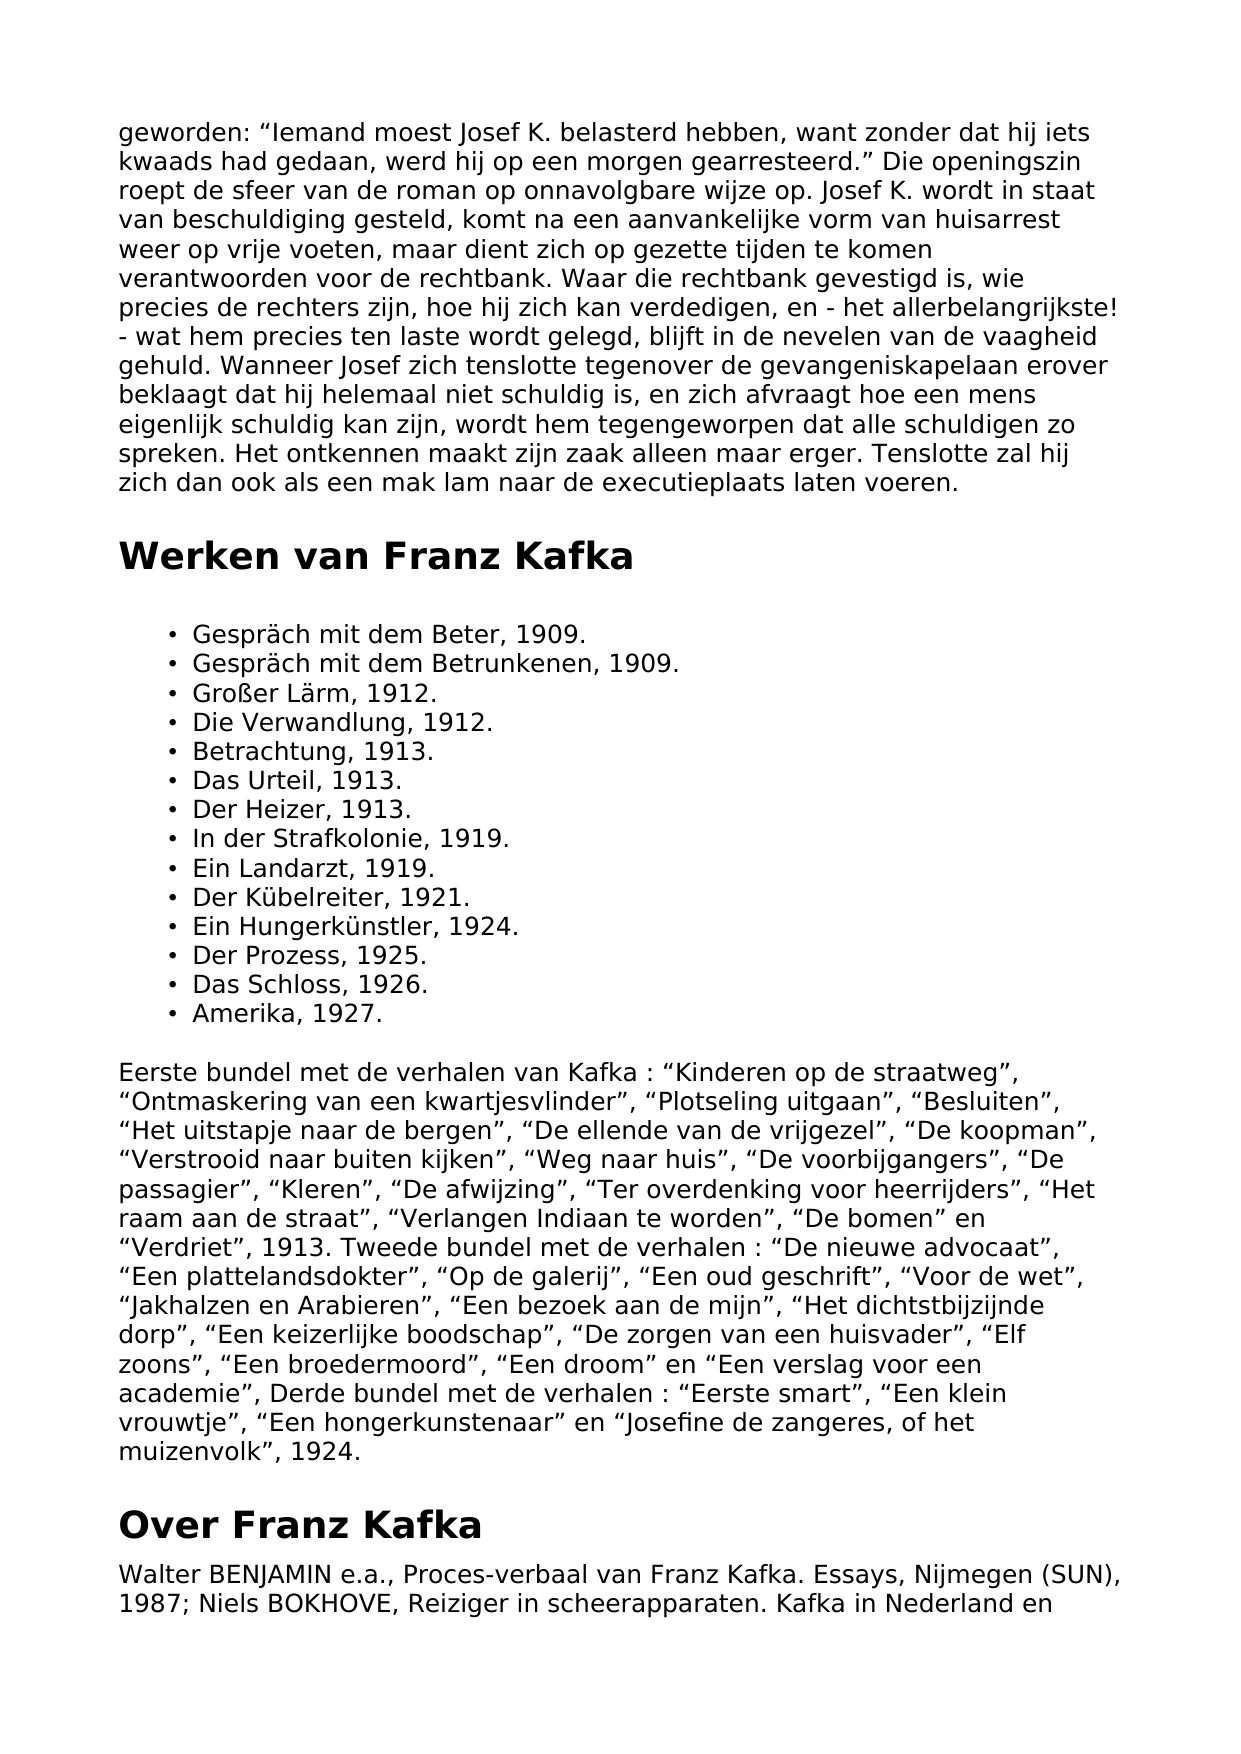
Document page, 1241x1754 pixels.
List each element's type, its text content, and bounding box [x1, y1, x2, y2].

subtitle Over Franz Kafka [118, 1504, 1122, 1548]
list Großer Lärm, 1912. [177, 679, 1122, 708]
list Die Verwandlung, 1912. [177, 708, 1122, 737]
list Das Urteil, 1913. [177, 766, 1122, 795]
list Der Kübelreiter, 1921. [177, 883, 1122, 912]
list Ein Hungerkünstler, 1924. [177, 912, 1122, 941]
list In der Strafkolonie, 1919. [177, 824, 1122, 854]
list Der Heizer, 1913. [177, 795, 1122, 824]
list Das Schloss, 1926. [177, 970, 1122, 999]
text Walter BENJAMIN e.a., Proces-verbaal van Franz Kafka. Essays, Nijmegen (SUN), 1987; Niels BOKHOVE, Reiziger in scheerapparaten. Kafka in Nederland en [118, 1560, 1122, 1618]
text Eerste bundel met de verhalen van Kafka : “Kinderen op de straatweg”, “Ontmaskering van een kwartjesvlinder”, “Plotseling uitgaan”, “Besluiten”, “Het uitstapje naar de bergen”, “De ellende van de vrijgezel”, “De koopman”, “Verstrooid naar buiten kijken”, “Weg naar huis”, “De voorbijgangers”, “De passagier”, “Kleren”, “De afwijzing”, “Ter overdenking voor heerrijders”, “Het raam aan de straat”, “Verlangen Indiaan te worden”, “De bomen” en “Verdriet”, 1913. Tweede bundel met de verhalen : “De nieuwe advocaat”, “Een plattelandsdokter”, “Op de galerij”, “Een oud geschrift”, “Voor de wet”, “Jakhalzen en Arabieren”, “Een bezoek aan de mijn”, “Het dichtstbijzijnde dorp”, “Een keizerlijke boodschap”, “De zorgen van een huisvader”, “Elf zoons”, “Een broedermoord”, “Een droom” en “Een verslag voor een academie”, Derde bundel met de verhalen : “Eerste smart”, “Een klein vrouwtje”, “Een hongerkunstenaar” en “Josefine de zangeres, of het muizenvolk”, 1924. [118, 1058, 1122, 1467]
list Der Prozess, 1925. [177, 941, 1122, 970]
list Betrachtung, 1913. [177, 737, 1122, 766]
list Ein Landarzt, 1919. [177, 854, 1122, 883]
text geworden: “Iemand moest Josef K. belasterd hebben, want zonder dat hij iets kwaads had gedaan, werd hij op een morgen gearresteerd.” Die openingszin roept de sfeer van de roman op onnavolgbare wijze op. Josef K. wordt in staat van beschuldiging gesteld, komt na een aanvankelijke vorm van huisarrest weer op vrije voeten, maar dient zich op gezette tijden te komen verantwoorden voor de rechtbank. Waar die rechtbank gevestigd is, wie precies de rechters zijn, hoe hij zich kan verdedigen, en - het allerbelangrijkste! - wat hem precies ten laste wordt gelegd, blijft in de nevelen van de vaagheid gehuld. Wanneer Josef zich tenslotte tegenover de gevangeniskapelaan erover beklaagt dat hij helemaal niet schuldig is, en zich afvraagt hoe een mens eigenlijk schuldig kan zijn, wordt hem tegengeworpen dat alle schuldigen zo spreken. Het ontkennen maakt zijn zaak alleen maar erger. Tenslotte zal hij zich dan ook als een mak lam naar de executieplaats laten voeren. [118, 118, 1122, 497]
list Gespräch mit dem Betrunkenen, 1909. [177, 649, 1122, 679]
list Amerika, 1927. [177, 999, 1122, 1029]
subtitle Werken van Franz Kafka [118, 535, 1122, 578]
list Gespräch mit dem Beter, 1909. [177, 620, 1122, 649]
